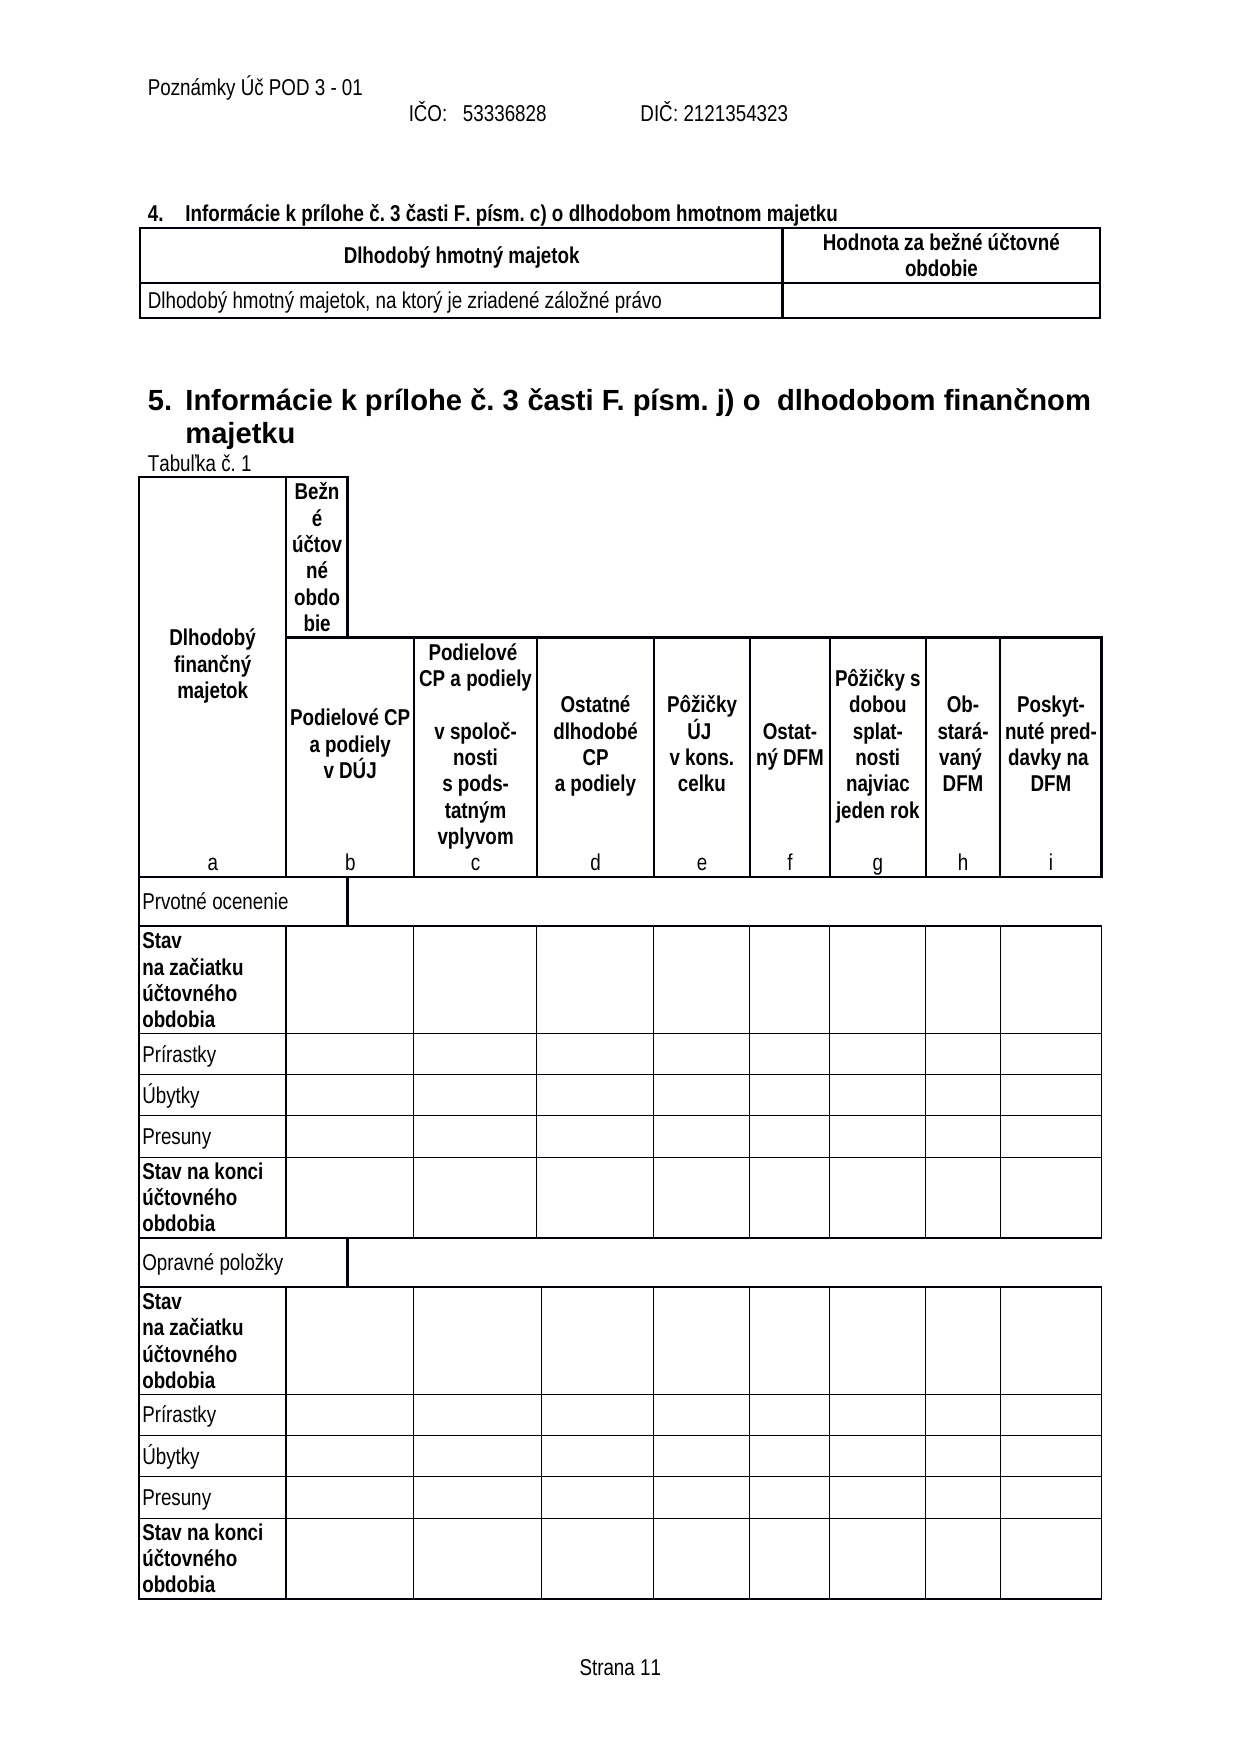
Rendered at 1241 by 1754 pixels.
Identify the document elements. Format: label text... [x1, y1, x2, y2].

table_cell Stav na začiatku účtovného obdobia [140, 927, 285, 1032]
table_cell Presuny [140, 1116, 285, 1157]
table_cell Pôžičky s dobou splat-nosti najviac jeden rok [831, 639, 925, 849]
table_cell Podielové CP a podiely v spoloč-nosti s pods-tatným vplyvom [415, 639, 536, 849]
table_cell [654, 1288, 749, 1393]
table_cell [414, 1395, 541, 1435]
table_cell [926, 1519, 1000, 1598]
table_cell [287, 1519, 413, 1598]
table_cell [414, 927, 536, 1032]
table_header Bežné účtovné obdobie [287, 478, 346, 636]
table_cell d [538, 849, 653, 876]
table_cell Stav na konci účtovného obdobia [140, 1158, 285, 1237]
table_cell [750, 1116, 829, 1157]
table_cell [830, 1519, 925, 1598]
table_cell [1001, 1519, 1101, 1598]
table_cell [750, 1288, 829, 1393]
table_cell e [655, 849, 749, 876]
table_cell Ostatné dlhodobé CP a podiely [538, 639, 653, 849]
table_cell [926, 1034, 1000, 1074]
table_cell [414, 1288, 541, 1393]
table_cell Ostat-ný DFM [751, 639, 829, 849]
table_cell [414, 1075, 536, 1115]
table_cell [414, 1519, 541, 1598]
table_cell [830, 1436, 925, 1476]
table_cell [1001, 1288, 1101, 1393]
table_cell [830, 1288, 925, 1393]
table_cell [750, 1436, 829, 1476]
table_cell [287, 1116, 413, 1157]
table_cell [1001, 1395, 1101, 1435]
table_cell [287, 1477, 413, 1517]
table_cell [654, 1158, 749, 1237]
table_cell [830, 1477, 925, 1517]
table_cell [654, 1075, 749, 1115]
table_cell [1001, 1158, 1101, 1237]
table_cell [654, 927, 749, 1032]
table_header [349, 476, 1101, 636]
table_cell [542, 1288, 653, 1393]
table_cell [926, 1075, 1000, 1115]
table_cell [750, 1477, 829, 1517]
table_cell [830, 1075, 925, 1115]
table_cell [414, 1116, 536, 1157]
table_cell [1001, 1034, 1101, 1074]
table_cell [830, 1158, 925, 1237]
table_cell [287, 1075, 413, 1115]
table_cell [654, 1395, 749, 1435]
table_cell g [831, 849, 925, 876]
table_cell h [927, 849, 999, 876]
table_header Dlhodobý hmotný majetok [141, 229, 781, 282]
table_cell Prvotné ocenenie [140, 878, 346, 925]
table_cell [926, 1116, 1000, 1157]
table_cell [537, 1034, 653, 1074]
table_cell [287, 1158, 413, 1237]
table_cell [414, 1436, 541, 1476]
table_cell [537, 927, 653, 1032]
table_cell [542, 1477, 653, 1517]
table_cell [349, 878, 1101, 925]
table_cell [750, 1034, 829, 1074]
table_cell [287, 1395, 413, 1435]
table_cell [654, 1477, 749, 1517]
table_header Dlhodobý finančný majetok [140, 478, 285, 849]
table_cell [830, 927, 925, 1032]
table_cell Podielové CP a podiely v DÚJ [287, 639, 413, 849]
table_cell [537, 1158, 653, 1237]
table_cell [287, 927, 413, 1032]
table_cell [926, 1477, 1000, 1517]
table_cell Pôžičky ÚJ v kons. celku [655, 639, 749, 849]
table_cell Ob-stará-vaný DFM [927, 639, 999, 849]
table_cell [537, 1075, 653, 1115]
title Informácie k prílohe č. 3 časti F. písm. j) o dlhodobom finančnom majetku [148, 383, 1092, 450]
table_cell [830, 1034, 925, 1074]
table_cell Úbytky [140, 1075, 285, 1115]
table_cell Úbytky [140, 1436, 285, 1476]
table_cell b [287, 849, 413, 876]
table_cell [750, 1519, 829, 1598]
table_cell [654, 1034, 749, 1074]
table_cell [414, 1034, 536, 1074]
table_cell a [140, 849, 285, 876]
table_cell [542, 1395, 653, 1435]
table_cell [1001, 1116, 1101, 1157]
table_cell [926, 1395, 1000, 1435]
table_cell [830, 1116, 925, 1157]
table_cell [750, 1158, 829, 1237]
table_cell [926, 1288, 1000, 1393]
list Informácie k prílohe č. 3 časti F. písm. c) o dlhodobom hmotnom majetku [148, 200, 1092, 227]
table_cell [414, 1158, 536, 1237]
table_cell [542, 1436, 653, 1476]
table_header Hodnota za bežné účtovné obdobie [784, 229, 1099, 282]
table_cell [1001, 1477, 1101, 1517]
table_cell [750, 1395, 829, 1435]
table_cell [654, 1519, 749, 1598]
table_cell Prírastky [140, 1395, 285, 1435]
table_cell [287, 1288, 413, 1393]
table_cell Stav na konci účtovného obdobia [140, 1519, 285, 1598]
table_cell [926, 1436, 1000, 1476]
table_cell Poskyt-nuté pred-davky na DFM [1001, 639, 1100, 849]
table_cell [750, 1075, 829, 1115]
table_cell i [1001, 849, 1100, 876]
table_cell [1001, 1436, 1101, 1476]
table_cell [1001, 1075, 1101, 1115]
table_cell Stav na začiatku účtovného obdobia [140, 1288, 285, 1393]
table_cell [349, 1239, 1101, 1286]
table_cell Dlhodobý hmotný majetok, na ktorý je zriadené záložné právo [141, 284, 781, 317]
table_cell [414, 1477, 541, 1517]
table_cell Opravné položky [140, 1239, 346, 1286]
text Tabuľka č. 1 [148, 450, 1092, 476]
table_cell [926, 927, 1000, 1032]
table_cell c [415, 849, 536, 876]
table_cell [926, 1158, 1000, 1237]
table_cell Prírastky [140, 1034, 285, 1074]
table_cell [750, 927, 829, 1032]
table_cell [537, 1116, 653, 1157]
table_cell f [751, 849, 829, 876]
table_cell [542, 1519, 653, 1598]
table_cell [654, 1116, 749, 1157]
table_cell [830, 1395, 925, 1435]
table_cell [654, 1436, 749, 1476]
table_cell [1001, 927, 1101, 1032]
table_cell [287, 1436, 413, 1476]
table_cell Presuny [140, 1477, 285, 1517]
table_cell [287, 1034, 413, 1074]
table_cell [784, 284, 1099, 317]
